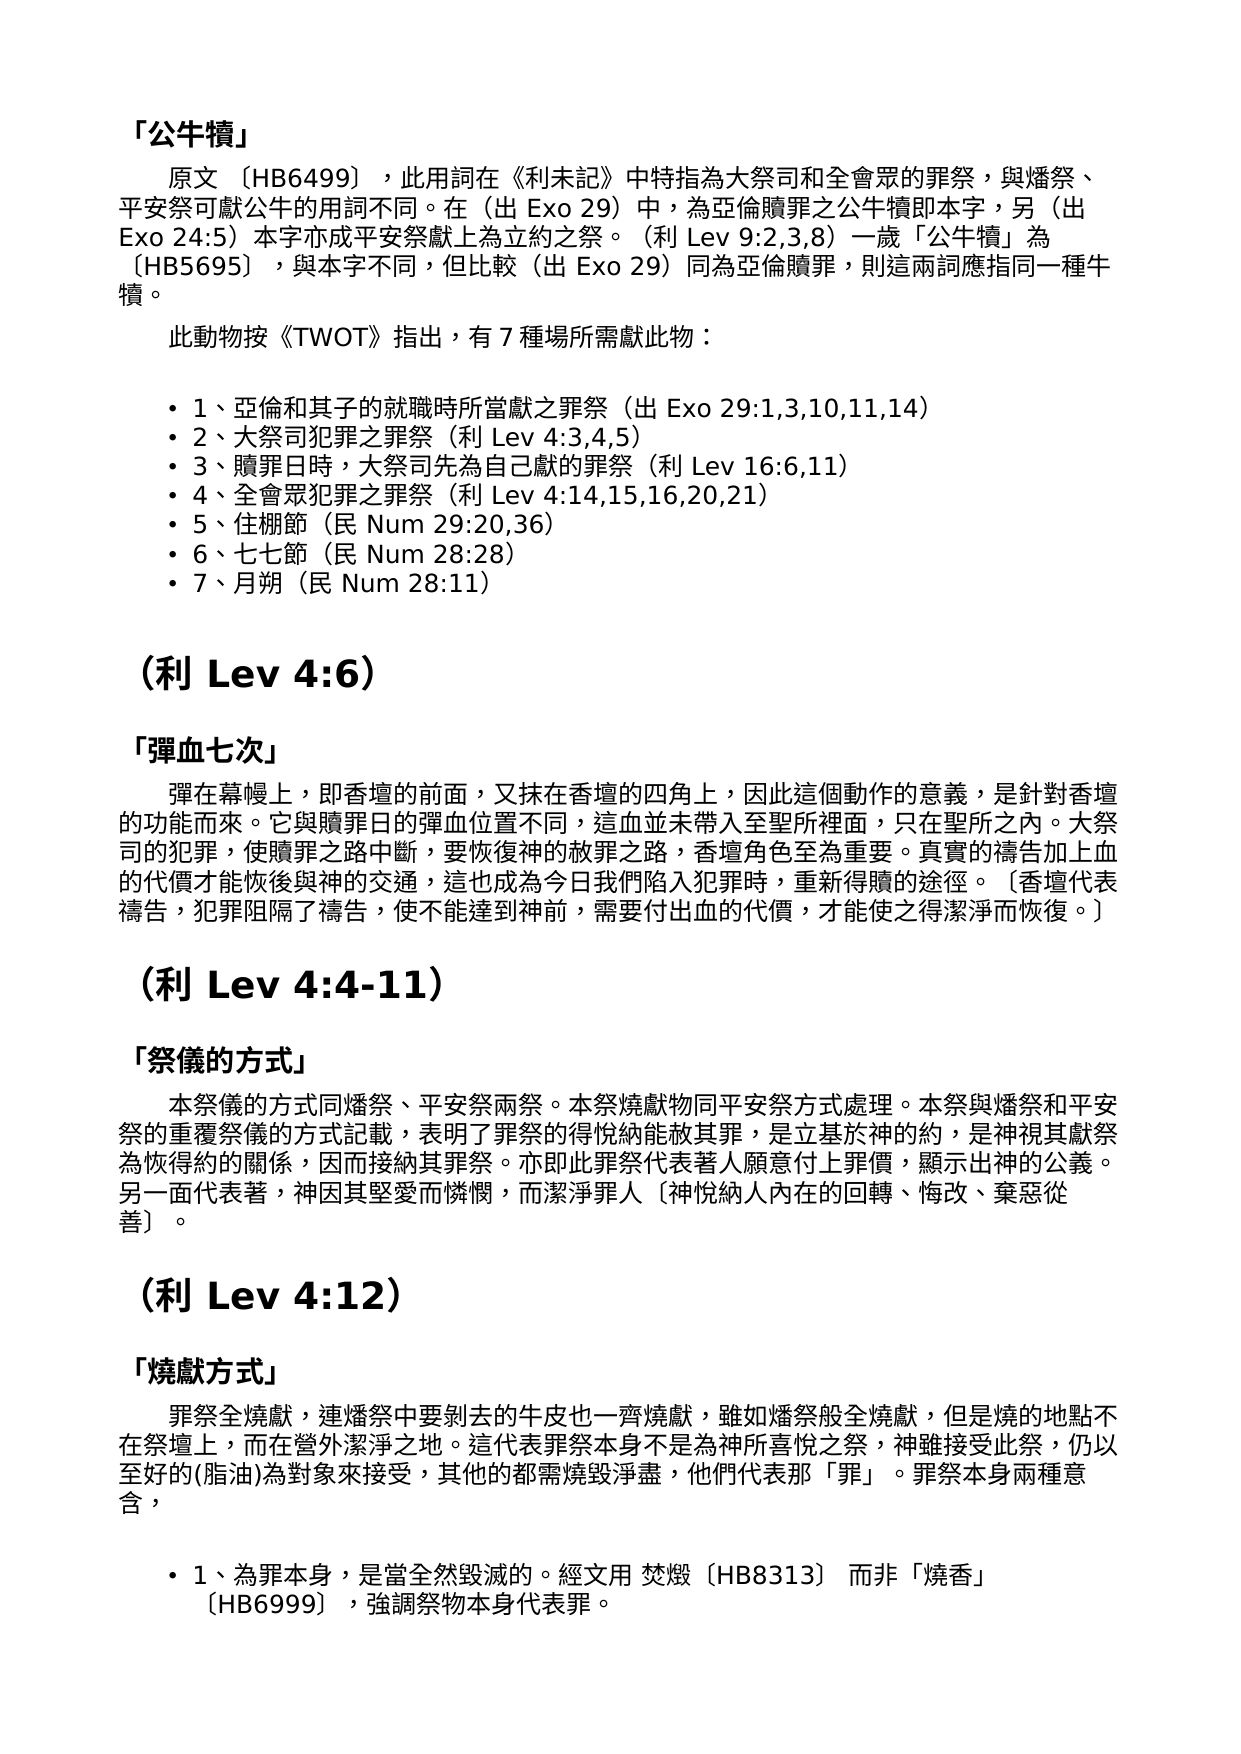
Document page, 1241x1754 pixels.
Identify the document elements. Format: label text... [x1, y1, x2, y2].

subtitle 「燒獻方式」 [118, 1356, 1122, 1390]
list 6、七七節（民 Num 28:28） [177, 540, 1122, 569]
subtitle （利 Lev 4:6） [118, 653, 1122, 696]
list 3、贖罪日時，大祭司先為自己獻的罪祭（利 Lev 16:6,11） [177, 452, 1122, 482]
list 1、為罪本身，是當全然毀滅的。經文用 焚燬〔HB8313〕 而非「燒香」〔HB6999〕，強調祭物本身代表罪。 [177, 1561, 1122, 1619]
list 1、亞倫和其子的就職時所當獻之罪祭（出 Exo 29:1,3,10,11,14） [177, 394, 1122, 423]
list 4、全會眾犯罪之罪祭（利 Lev 4:14,15,16,20,21） [177, 482, 1122, 511]
subtitle 「祭儀的方式」 [118, 1045, 1122, 1079]
subtitle （利 Lev 4:4-11） [118, 964, 1122, 1007]
list 5、住棚節（民 Num 29:20,36） [177, 511, 1122, 540]
list 2、大祭司犯罪之罪祭（利 Lev 4:3,4,5） [177, 423, 1122, 452]
subtitle 「公牛犢」 [118, 118, 1122, 152]
text 罪祭全燒獻，連燔祭中要剝去的牛皮也一齊燒獻，雖如燔祭般全燒獻，但是燒的地點不在祭壇上，而在營外潔淨之地。這代表罪祭本身不是為神所喜悅之祭，神雖接受此祭，仍以至好的(脂油)為對象來接受，其他的都需燒毀淨盡，他們代表那「罪」。罪祭本身兩種意含， [118, 1402, 1122, 1519]
subtitle （利 Lev 4:12） [118, 1274, 1122, 1318]
text 本祭儀的方式同燔祭、平安祭兩祭。本祭燒獻物同平安祭方式處理。本祭與燔祭和平安祭的重覆祭儀的方式記載，表明了罪祭的得悅納能赦其罪，是立基於神的約，是神視其獻祭為恢得約的關係，因而接納其罪祭。亦即此罪祭代表著人願意付上罪價，顯示出神的公義。另一面代表著，神因其堅愛而憐憫，而潔淨罪人〔神悅納人內在的回轉、悔改、棄惡從善〕。 [118, 1091, 1122, 1237]
subtitle 「彈血七次」 [118, 734, 1122, 768]
text 彈在幕幔上，即香壇的前面，又抹在香壇的四角上，因此這個動作的意義，是針對香壇的功能而來。它與贖罪日的彈血位置不同，這血並未帶入至聖所裡面，只在聖所之內。大祭司的犯罪，使贖罪之路中斷，要恢復神的赦罪之路，香壇角色至為重要。真實的禱告加上血的代價才能恢後與神的交通，這也成為今日我們陷入犯罪時，重新得贖的途徑。〔香壇代表禱告，犯罪阻隔了禱告，使不能達到神前，需要付出血的代價，才能使之得潔淨而恢復。〕 [118, 780, 1122, 926]
text 此動物按《TWOT》指出，有7種場所需獻此物： [118, 323, 1122, 352]
text 原文 〔HB6499〕，此用詞在《利未記》中特指為大祭司和全會眾的罪祭，與燔祭、平安祭可獻公牛的用詞不同。在（出 Exo 29）中，為亞倫贖罪之公牛犢即本字，另（出 Exo 24:5）本字亦成平安祭獻上為立約之祭。（利 Lev 9:2,3,8）一歲「公牛犢」為 〔HB5695〕，與本字不同，但比較（出 Exo 29）同為亞倫贖罪，則這兩詞應指同一種牛犢。 [118, 164, 1122, 310]
list 7、月朔（民 Num 28:11） [177, 569, 1122, 598]
